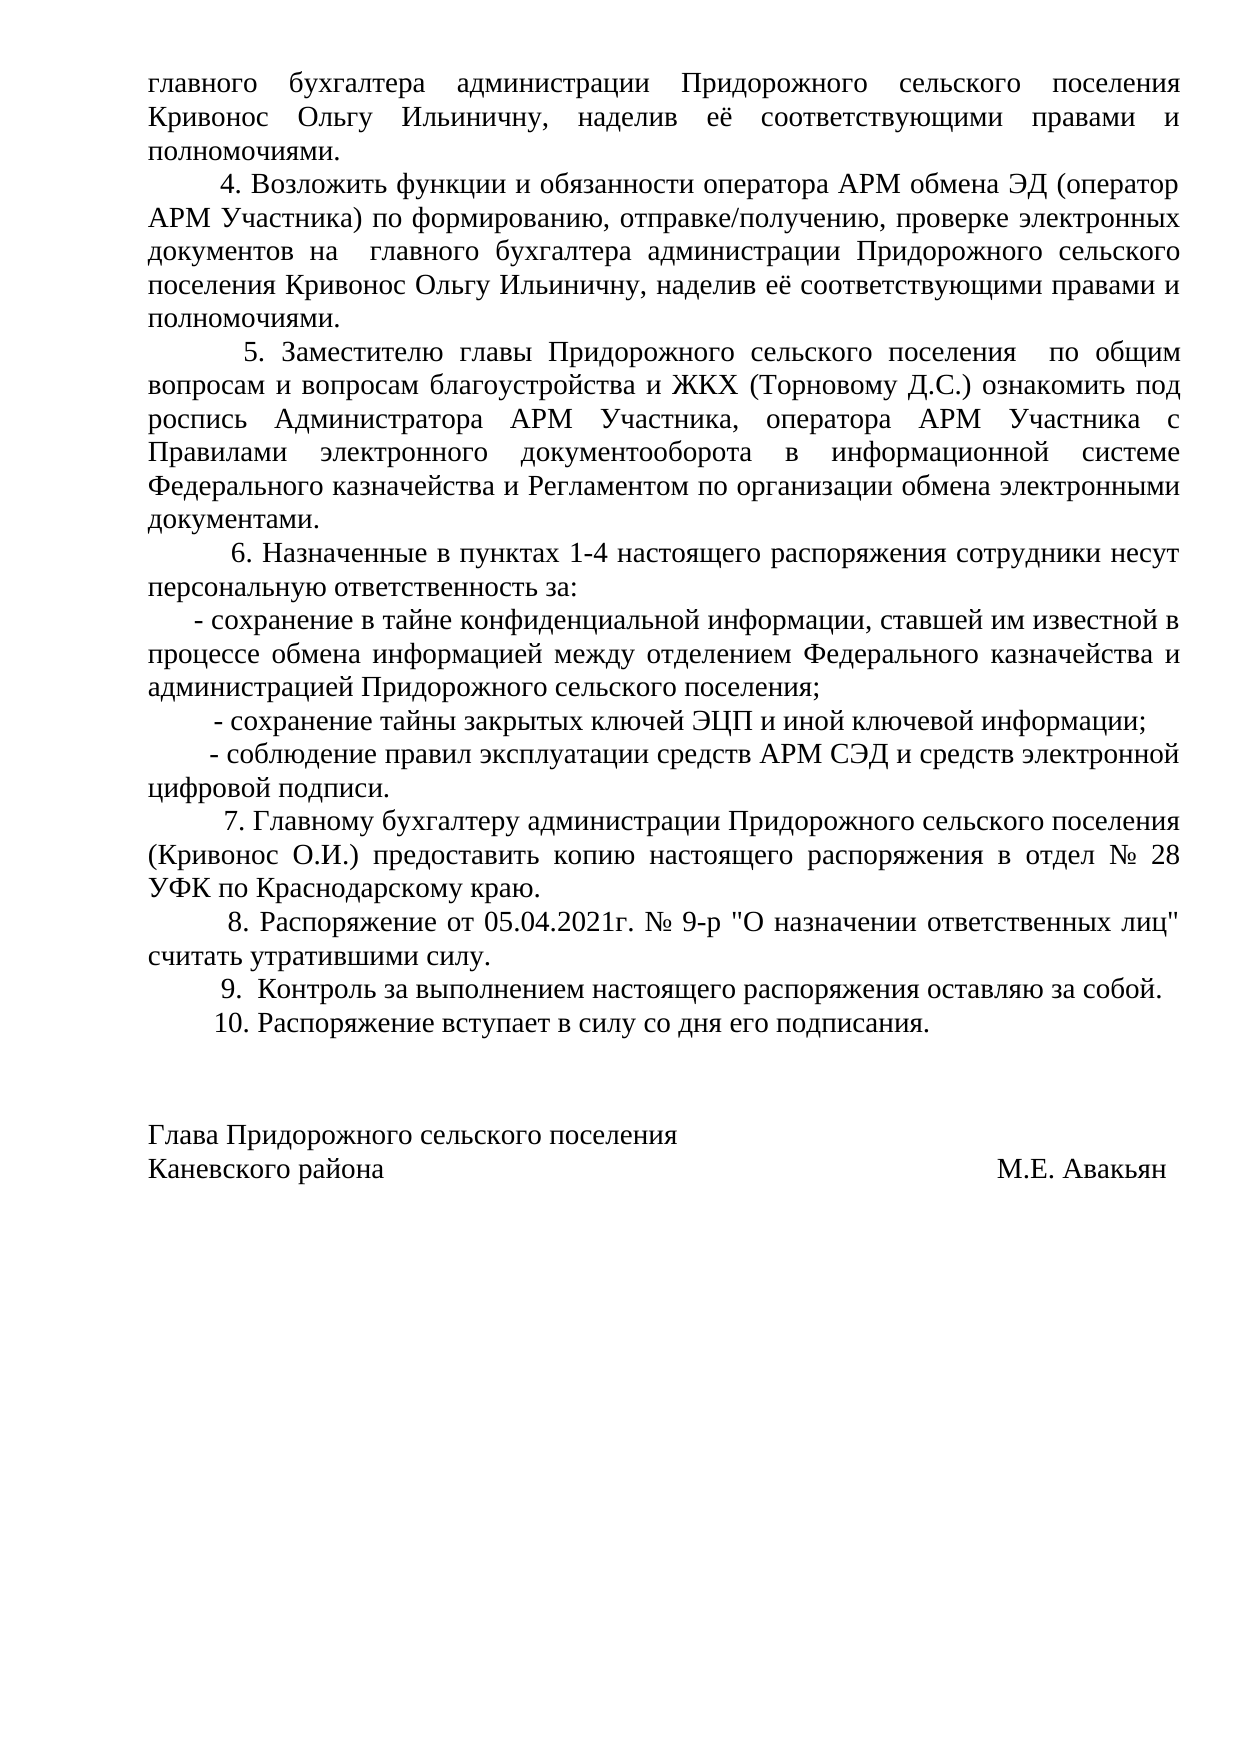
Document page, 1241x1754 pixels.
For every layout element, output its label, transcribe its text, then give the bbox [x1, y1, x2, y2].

text - сохранение в тайне конфиденциальной информации, ставшей им известной в процессе обмена информацией между отделением Федерального казначейства и администрацией Придорожного сельского поселения; [148, 602, 1181, 703]
text Глава Придорожного сельского поселения [148, 1117, 1181, 1151]
text 10. Распоряжение вступает в силу со дня его подписания. [148, 1005, 1181, 1038]
text 8. Распоряжение от 05.04.2021г. № 9-р "О назначении ответственных лиц" считать утратившими силу. [148, 904, 1181, 971]
text 7. Главному бухгалтеру администрации Придорожного сельского поселения (Кривонос О.И.) предоставить копию настоящего распоряжения в отдел № 28 УФК по Краснодарскому краю. [148, 803, 1181, 904]
text 9. Контроль за выполнением настоящего распоряжения оставляю за собой. [148, 971, 1181, 1005]
text - соблюдение правил эксплуатации средств АРМ СЭД и средств электронной цифровой подписи. [148, 736, 1181, 803]
text главного бухгалтера администрации Придорожного сельского поселения Кривонос Ольгу Ильиничну, наделив её соответствующими правами и полномочиями. [148, 66, 1181, 166]
text 4. Возложить функции и обязанности оператора АРМ обмена ЭД (оператор АРМ Участника) по формированию, отправке/получению, проверке электронных документов на главного бухгалтера администрации Придорожного сельского поселения Кривонос Ольгу Ильиничну, наделив её соответствующими правами и полномочиями. [148, 166, 1181, 334]
text - сохранение тайны закрытых ключей ЭЦП и иной ключевой информации; [148, 703, 1181, 736]
text 5. Заместителю главы Придорожного сельского поселения по общим вопросам и вопросам благоустройства и ЖКХ (Торновому Д.С.) ознакомить под роспись Администратора АРМ Участника, оператора АРМ Участника с Правилами электронного документооборота в информационной системе Федерального казначейства и Регламентом по организации обмена электронными документами. [148, 334, 1181, 535]
text 6. Назначенные в пунктах 1-4 настоящего распоряжения сотрудники несут персональную ответственность за: [148, 535, 1181, 602]
text Каневского района М.Е. Авакьян [148, 1151, 1181, 1184]
